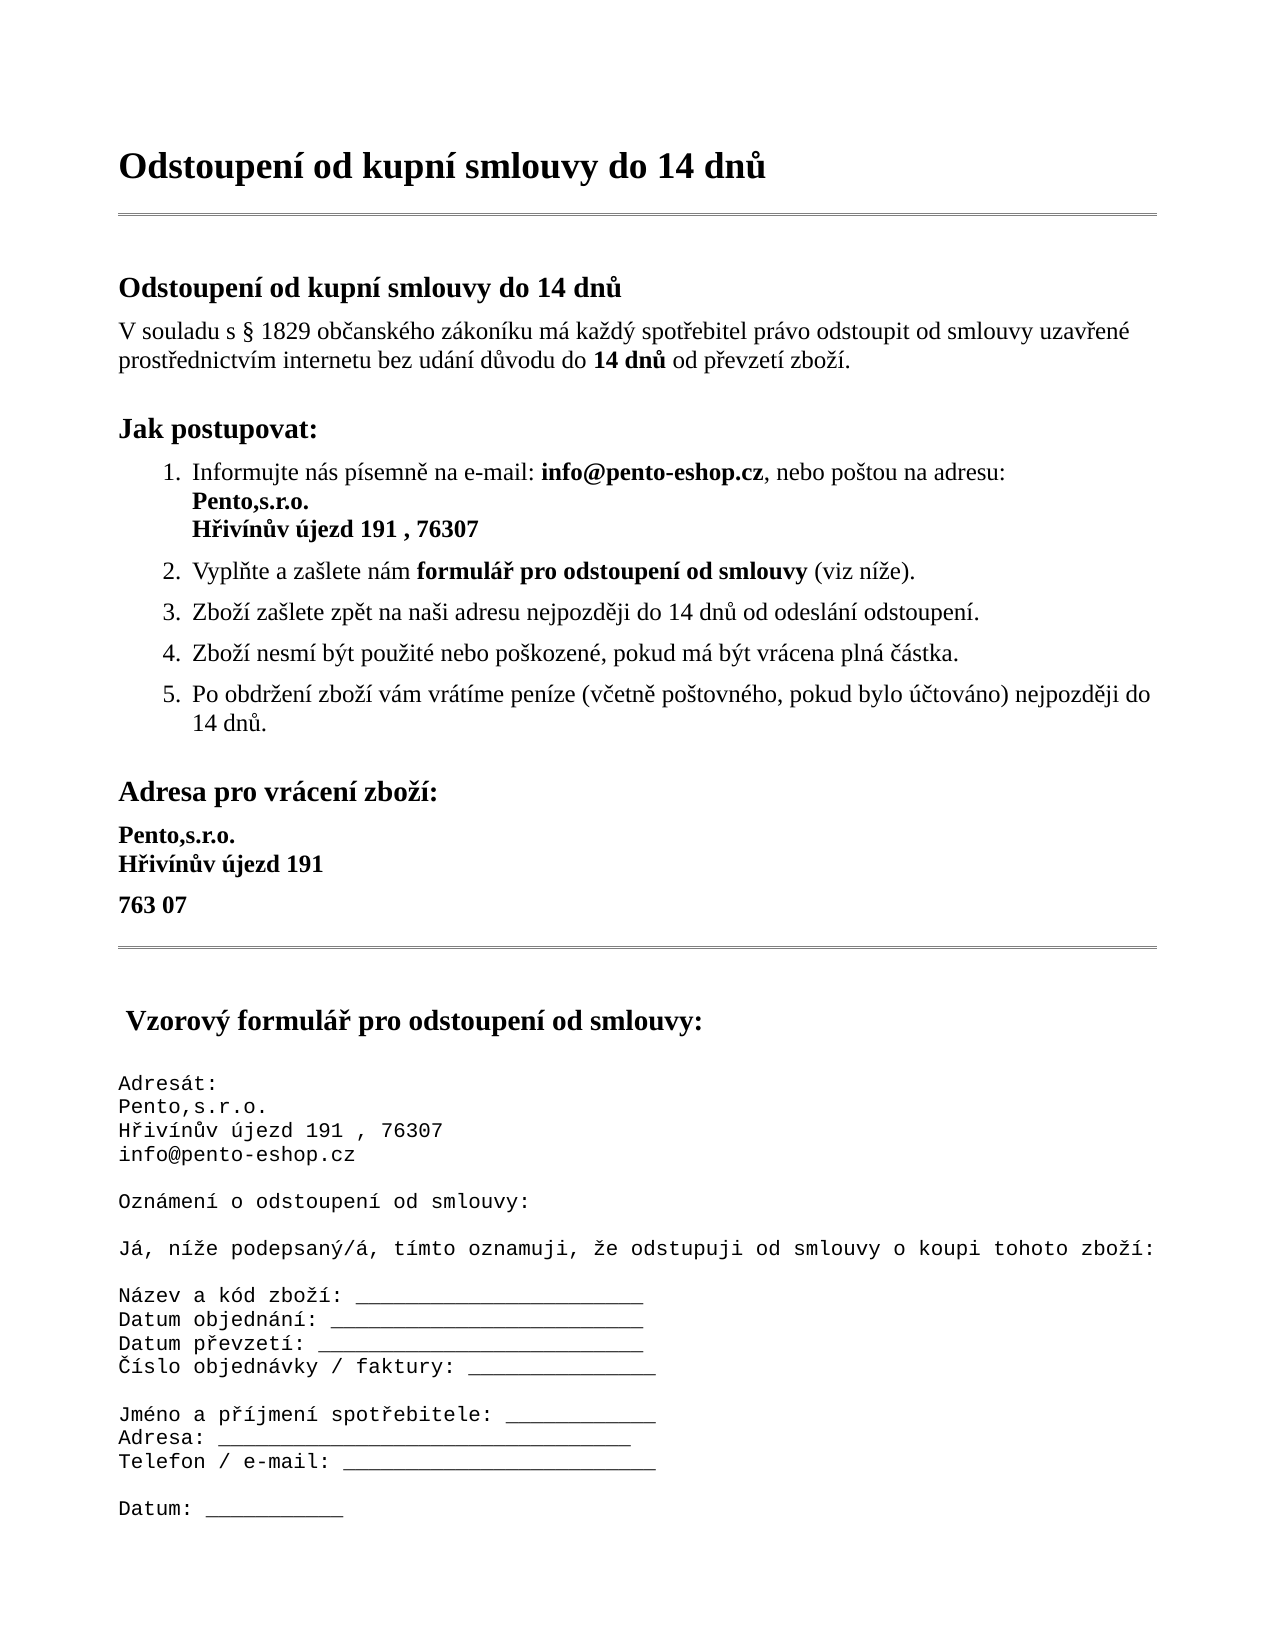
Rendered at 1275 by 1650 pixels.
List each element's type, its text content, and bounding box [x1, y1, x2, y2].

subtitle Odstoupení od kupní smlouvy do 14 dnů [118, 143, 1157, 186]
text Pento,s.r.o. Hřivínův újezd 191 [118, 821, 1157, 878]
text Adresa: _________________________________ [118, 1427, 1157, 1451]
text Číslo objednávky / faktury: _______________ [118, 1356, 1157, 1380]
text Hřivínův újezd 191 , 76307 [118, 1120, 1157, 1143]
list Vyplňte a zašlete nám formulář pro odstoupení od smlouvy (viz níže). [162, 556, 1157, 584]
list Zboží nesmí být použité nebo poškozené, pokud má být vrácena plná částka. [162, 638, 1157, 667]
text Název a kód zboží: _______________________ [118, 1285, 1157, 1309]
text Oznámení o odstoupení od smlouvy: [118, 1191, 1157, 1214]
text Datum: ___________ [118, 1498, 1157, 1522]
list Po obdržení zboží vám vrátíme peníze (včetně poštovného, pokud bylo účtováno) nejpozději do 14 dnů. [162, 679, 1157, 737]
text Adresát: [118, 1073, 1157, 1096]
text 763 07 [118, 891, 1157, 919]
list Informujte nás písemně na e-mail: info@pento-eshop.cz, nebo poštou na adresu: Pento,s.r.o. Hřivínův újezd 191 , 76307 [162, 457, 1157, 543]
subtitle Odstoupení od kupní smlouvy do 14 dnů [118, 270, 1157, 303]
text Jméno a příjmení spotřebitele: ____________ [118, 1404, 1157, 1427]
text V souladu s § 1829 občanského zákoníku má každý spotřebitel právo odstoupit od smlouvy uzavřené prostřednictvím internetu bez udání důvodu do 14 dnů od převzetí zboží. [118, 316, 1157, 373]
subtitle Jak postupovat: [118, 411, 1157, 444]
list Zboží zašlete zpět na naši adresu nejpozději do 14 dnů od odeslání odstoupení. [162, 597, 1157, 626]
subtitle Vzorový formulář pro odstoupení od smlouvy: [118, 1003, 1157, 1036]
text Telefon / e-mail: _________________________ [118, 1451, 1157, 1474]
text Datum objednání: _________________________ [118, 1309, 1157, 1333]
text Datum převzetí: __________________________ [118, 1333, 1157, 1356]
text Pento,s.r.o. [118, 1096, 1157, 1120]
subtitle Adresa pro vrácení zboží: [118, 774, 1157, 808]
text info@pento-eshop.cz [118, 1143, 1157, 1167]
text Já, níže podepsaný/á, tímto oznamuji, že odstupuji od smlouvy o koupi tohoto zboží: [118, 1238, 1157, 1262]
